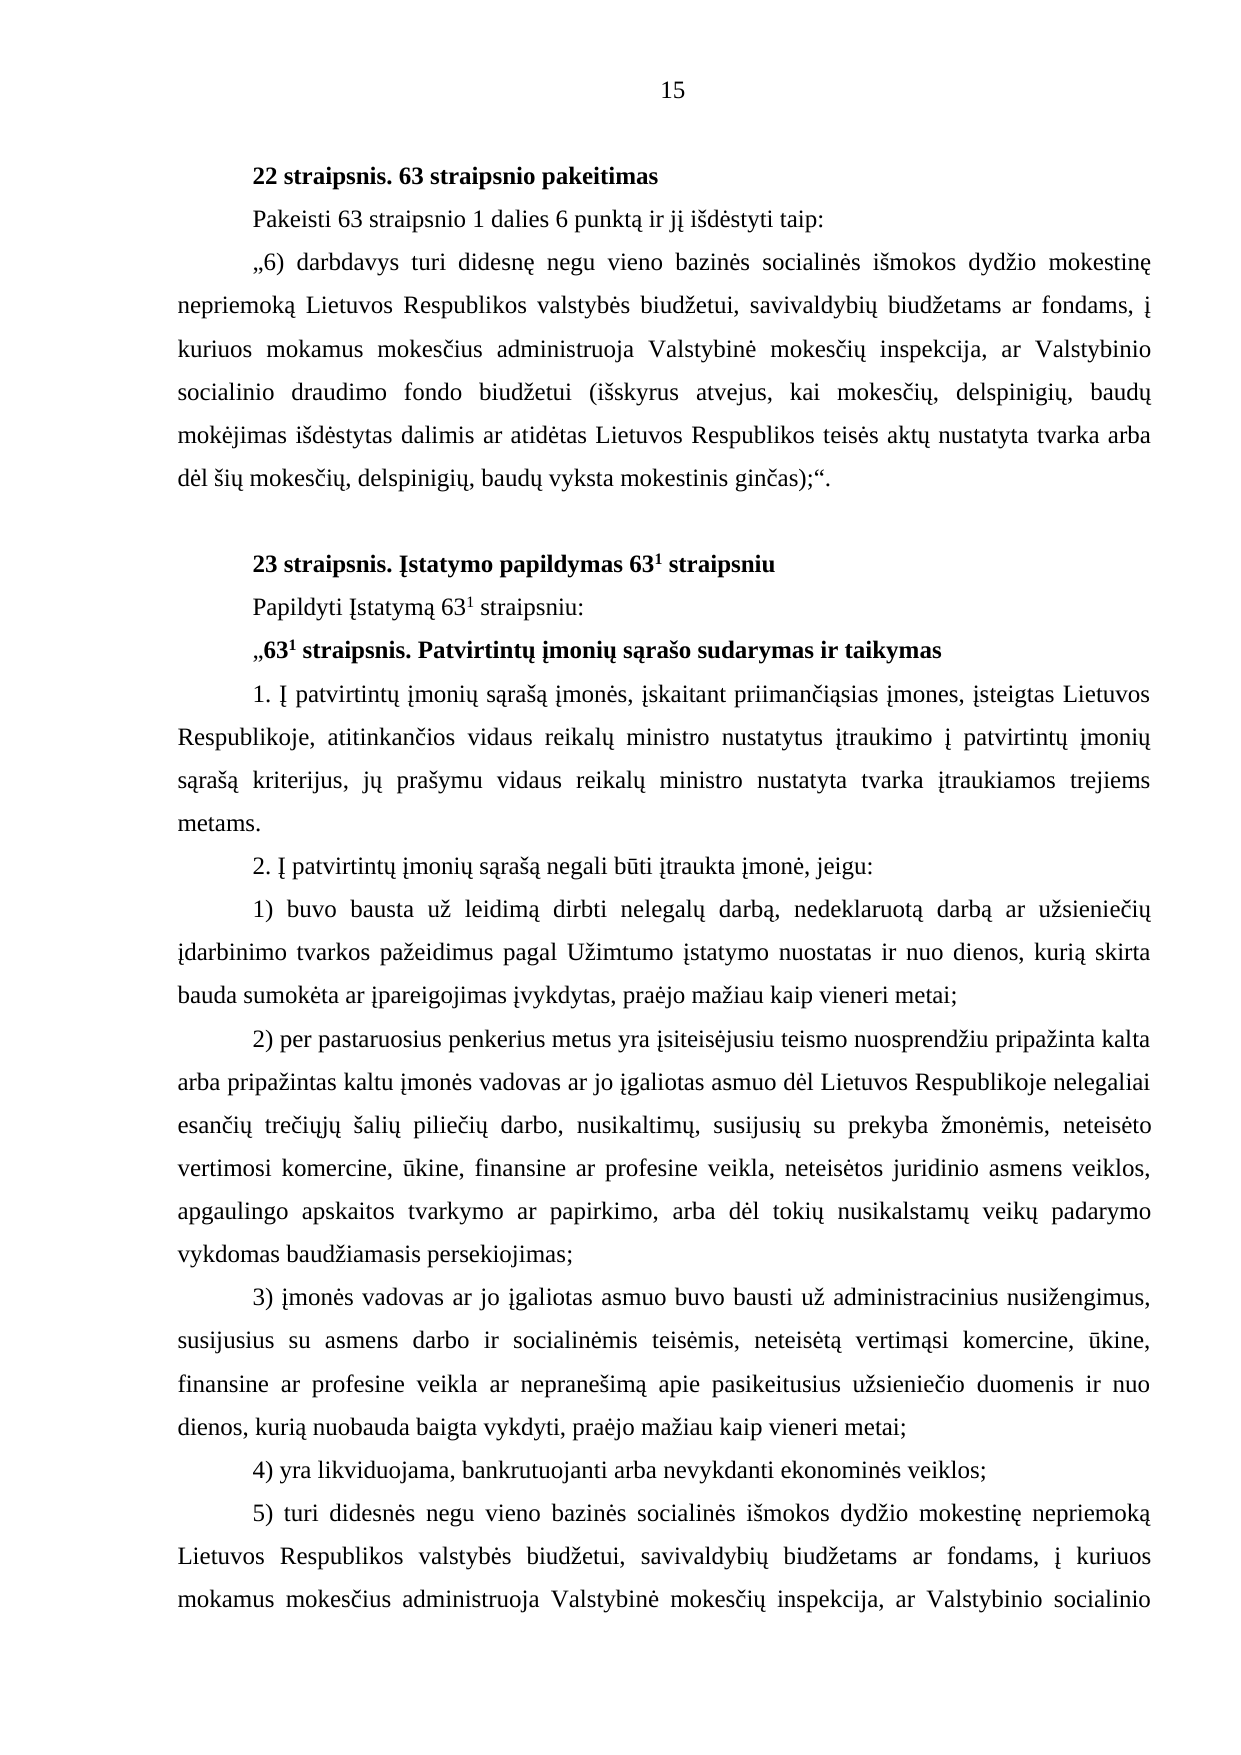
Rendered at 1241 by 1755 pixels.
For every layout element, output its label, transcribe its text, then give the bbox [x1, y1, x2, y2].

text 5) turi didesnės negu vieno bazinės socialinės išmokos dydžio mokestinę nepriemoką Lietuvos Respublikos valstybės biudžetui, savivaldybių biudžetams ar fondams, į kuriuos mokamus mokesčius administruoja Valstybinė mokesčių inspekcija, ar Valstybinio socialinio [177, 1498, 1152, 1613]
text „631 straipsnis. Patvirtintų įmonių sąrašo sudarymas ir taikymas [177, 636, 1152, 664]
text 1) buvo bausta už leidimą dirbti nelegalų darbą, nedeklaruotą darbą ar užsieniečių įdarbinimo tvarkos pažeidimus pagal Užimtumo įstatymo nuostatas ir nuo dienos, kurią skirta bauda sumokėta ar įpareigojimas įvykdytas, praėjo mažiau kaip vieneri metai; [177, 894, 1152, 1009]
text 2) per pastaruosius penkerius metus yra įsiteisėjusiu teismo nuosprendžiu pripažinta kalta arba pripažintas kaltu įmonės vadovas ar jo įgaliotas asmuo dėl Lietuvos Respublikoje nelegaliai esančių trečiųjų šalių piliečių darbo, nusikaltimų, susijusių su prekyba žmonėmis, neteisėto vertimosi komercine, ūkine, finansine ar profesine veikla, neteisėtos juridinio asmens veiklos, apgaulingo apskaitos tvarkymo ar papirkimo, arba dėl tokių nusikalstamų veikų padarymo vykdomas baudžiamasis persekiojimas; [177, 1024, 1152, 1268]
text 1. Į patvirtintų įmonių sąrašą įmonės, įskaitant priimančiąsias įmones, įsteigtas Lietuvos Respublikoje, atitinkančios vidaus reikalų ministro nustatytus įtraukimo į patvirtintų įmonių sąrašą kriterijus, jų prašymu vidaus reikalų ministro nustatyta tvarka įtraukiamos trejiems metams. [177, 679, 1152, 837]
text 2. Į patvirtintų įmonių sąrašą negali būti įtraukta įmonė, jeigu: [177, 851, 1152, 880]
text 3) įmonės vadovas ar jo įgaliotas asmuo buvo bausti už administracinius nusižengimus, susijusius su asmens darbo ir socialinėmis teisėmis, neteisėtą vertimąsi komercine, ūkine, finansine ar profesine veikla ar nepranešimą apie pasikeitusius užsieniečio duomenis ir nuo dienos, kurią nuobauda baigta vykdyti, praėjo mažiau kaip vieneri metai; [177, 1282, 1152, 1441]
text 22 straipsnis. 63 straipsnio pakeitimas [177, 161, 1152, 190]
text Pakeisti 63 straipsnio 1 dalies 6 punktą ir jį išdėstyti taip: [177, 204, 1152, 233]
text „6) darbdavys turi didesnę negu vieno bazinės socialinės išmokos dydžio mokestinę nepriemoką Lietuvos Respublikos valstybės biudžetui, savivaldybių biudžetams ar fondams, į kuriuos mokamus mokesčius administruoja Valstybinė mokesčių inspekcija, ar Valstybinio socialinio draudimo fondo biudžetui (išskyrus atvejus, kai mokesčių, delspinigių, baudų mokėjimas išdėstytas dalimis ar atidėtas Lietuvos Respublikos teisės aktų nustatyta tvarka arba dėl šių mokesčių, delspinigių, baudų vyksta mokestinis ginčas);“. [177, 247, 1152, 492]
text 4) yra likviduojama, bankrutuojanti arba nevykdanti ekonominės veiklos; [177, 1455, 1152, 1484]
text Papildyti Įstatymą 631 straipsniu: [177, 592, 1152, 621]
text 23 straipsnis. Įstatymo papildymas 631 straipsniu [177, 549, 1152, 578]
